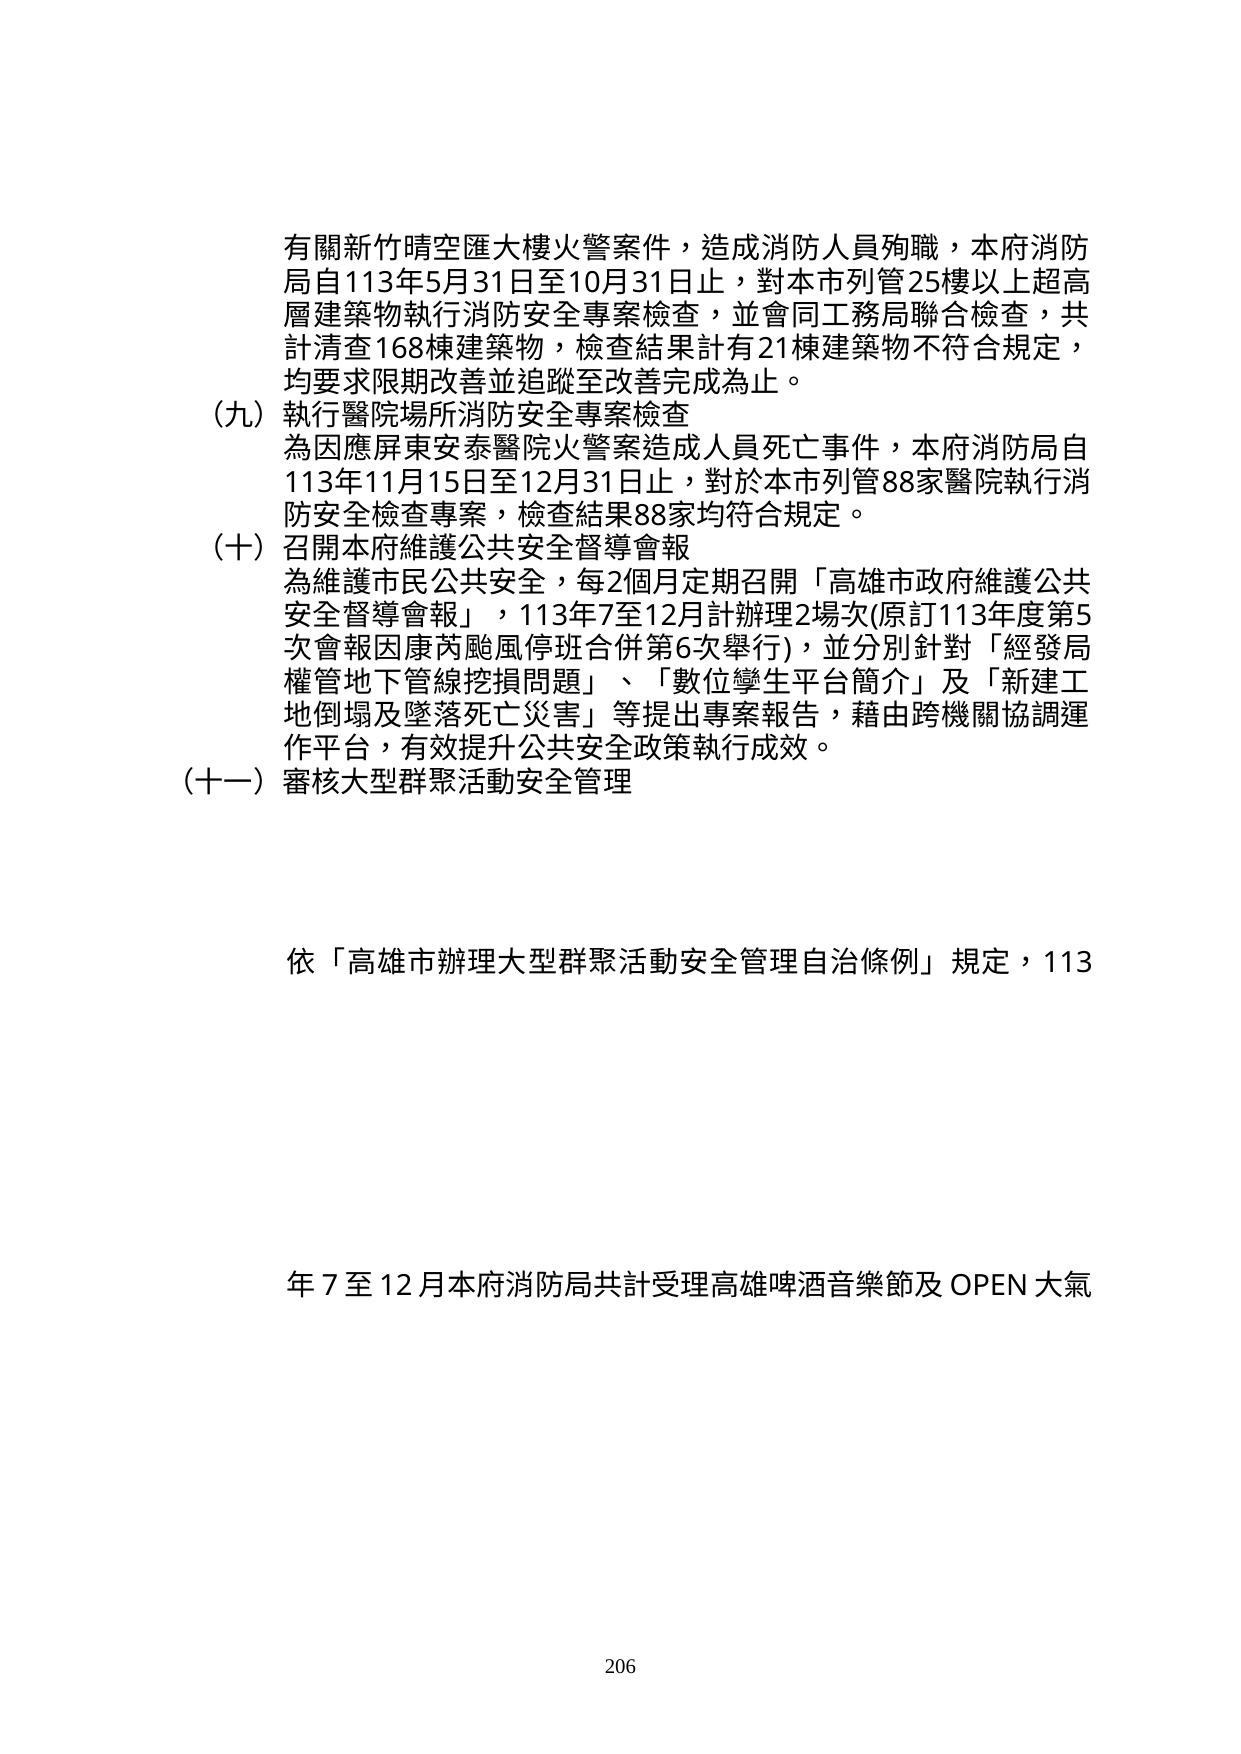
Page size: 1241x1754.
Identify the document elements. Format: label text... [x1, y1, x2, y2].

text （九）執行醫院場所消防安全專案檢查 [195, 399, 1092, 432]
text 為維護市民公共安全，每2個月定期召開「高雄市政府維護公共安全督導會報」，113年7至12月計辦理2場次(原訂113年度第5次會報因康芮颱風停班合併第6次舉行)，並分別針對「經發局權管地下管線挖損問題」、「數位孿生平台簡介」及「新建工地倒塌及墜落死亡災害」等提出專案報告，藉由跨機關協調運作平台，有效提升公共安全政策執行成效。 [283, 566, 1092, 766]
subtitle （十一）審核大型群聚活動安全管理 [165, 766, 1092, 799]
text 為因應屏東安泰醫院火警案造成人員死亡事件，本府消防局自113年11月15日至12月31日止，對於本市列管88家醫院執行消防安全檢查專案，檢查結果88家均符合規定。 [283, 432, 1092, 532]
text 依「高雄市辦理大型群聚活動安全管理自治條例」規定，113年7至12月本府消防局共計受理高雄啤酒音樂節及OPEN大氣 [286, 799, 1092, 1444]
text （十）召開本府維護公共安全督導會報 [195, 532, 1092, 566]
text 有關新竹晴空匯大樓火警案件，造成消防人員殉職，本府消防局自113年5月31日至10月31日止，對本市列管25樓以上超高層建築物執行消防安全專案檢查，並會同工務局聯合檢查，共計清查168棟建築物，檢查結果計有21棟建築物不符合規定，均要求限期改善並追蹤至改善完成為止。 [283, 232, 1092, 399]
